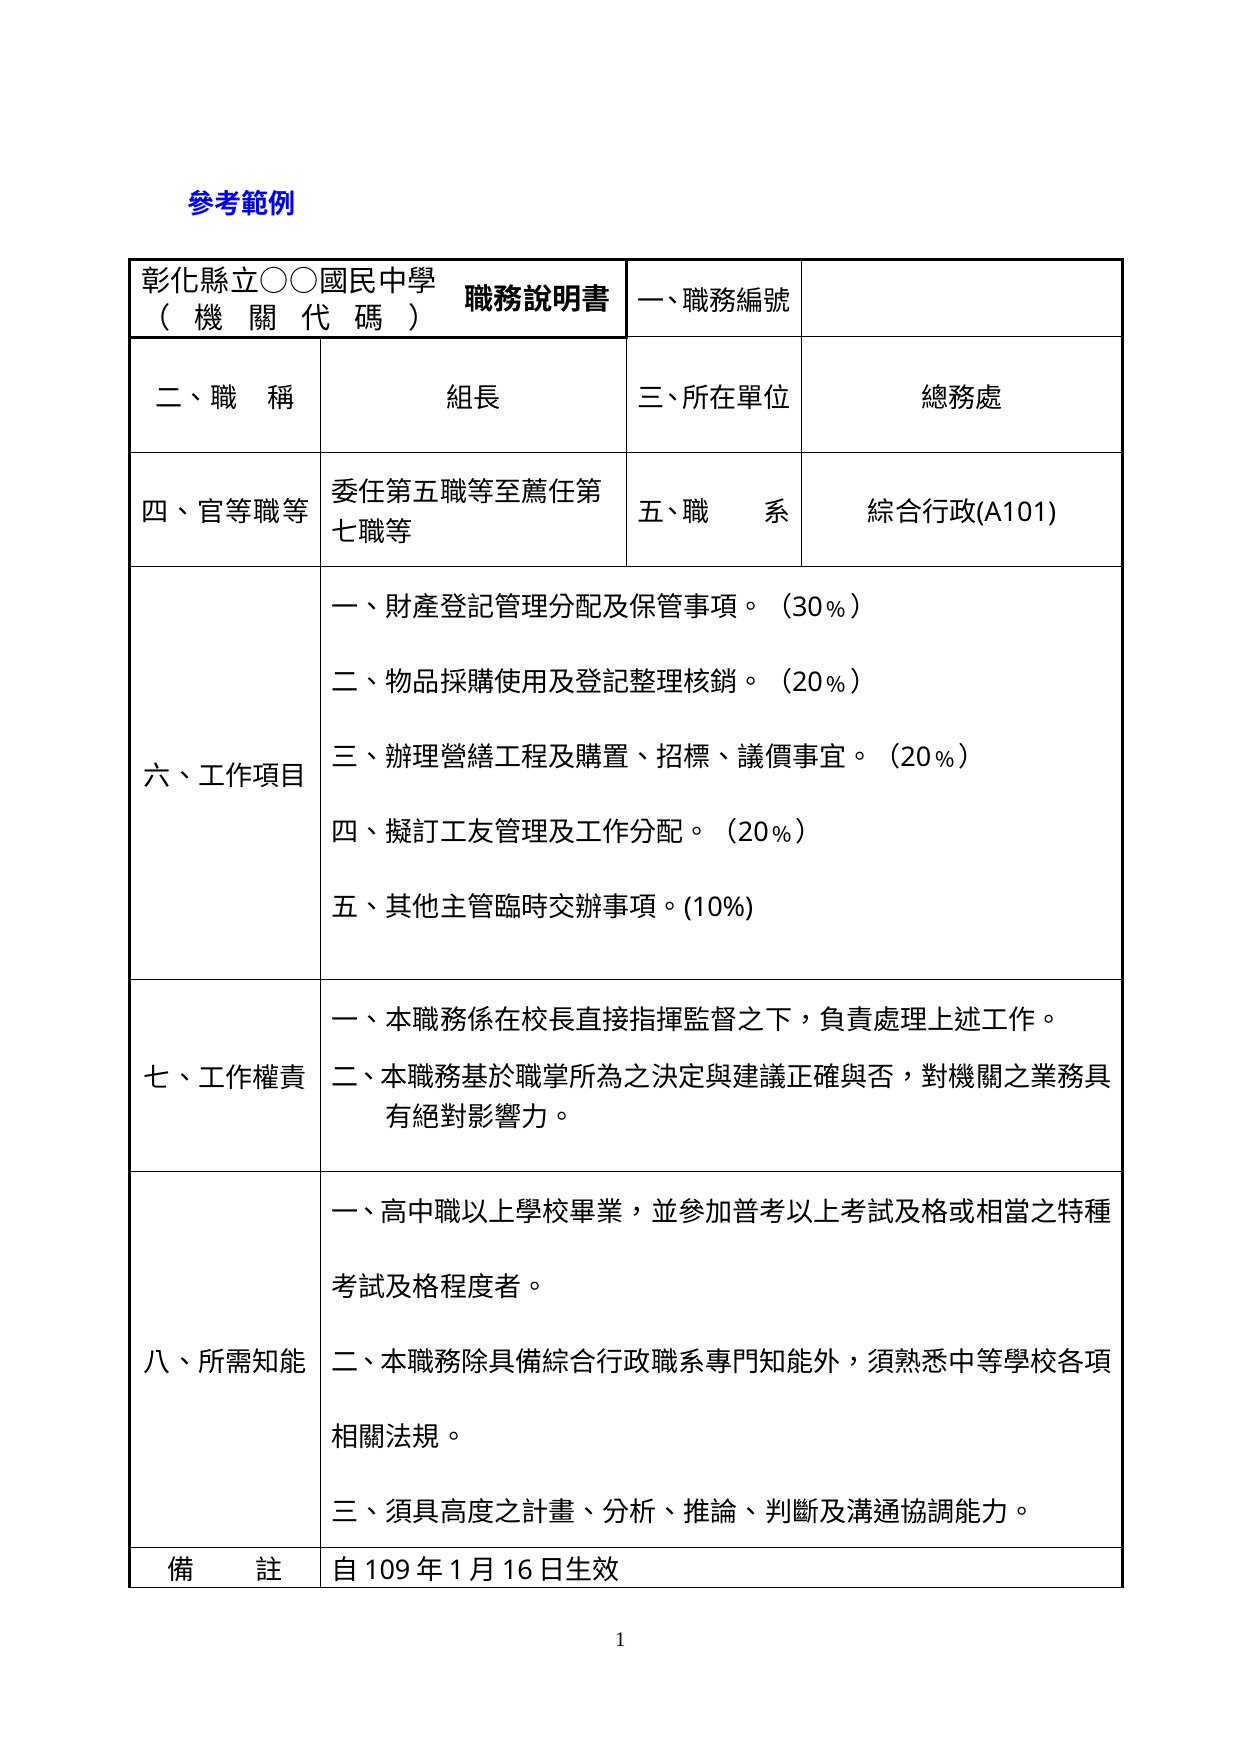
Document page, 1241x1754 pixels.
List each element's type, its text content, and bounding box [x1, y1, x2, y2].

table_cell 一、財產登記管理分配及保管事項。（30﹪） 二、物品採購使用及登記整理核銷。（20﹪） 三、辦理營繕工程及購置、招標、議價事宜。（20﹪） 四、擬訂工友管理及工作分配。（20﹪） 五、其他主管臨時交辦事項。(10%) [321, 567, 1121, 979]
table_cell 四、官等職等 [131, 453, 320, 566]
table_header [802, 261, 1121, 336]
table_header 職務說明書 [449, 261, 625, 336]
table_cell 一、本職務係在校長直接指揮監督之下，負責處理上述工作。 二、本職務基於職掌所為之決定與建議正確與否，對機關之業務具有絕對影響力。 [321, 980, 1121, 1171]
table_cell 綜合行政(A101) [802, 453, 1121, 566]
table_cell 總務處 [802, 337, 1121, 452]
table_cell 一、高中職以上學校畢業，並參加普考以上考試及格或相當之特種考試及格程度者。 二、本職務除具備綜合行政職系專門知能外，須熟悉中等學校各項相關法規。 三、須具高度之計畫、分析、推論、判斷及溝通協調能力。 [321, 1172, 1121, 1547]
table_cell 自109年1月16日生效 [321, 1548, 1121, 1587]
table_cell 二、職 稱 [131, 339, 320, 452]
table_cell 五、職 系 [627, 453, 801, 566]
table_cell 委任第五職等至薦任第七職等 [321, 453, 626, 566]
table_cell 八、所需知能 [131, 1172, 320, 1547]
table_header 一、職務編號 [628, 261, 801, 336]
table_cell 三、所在單位 [627, 337, 801, 452]
text 參考範例 [187, 164, 1053, 239]
table_header 彰化縣立○○國民中學（機關代碼） [131, 261, 448, 336]
table_cell 備註 [131, 1548, 320, 1587]
table_cell 六、工作項目 [131, 567, 320, 979]
table_cell 七、工作權責 [131, 980, 320, 1171]
table_cell 組長 [321, 339, 626, 452]
